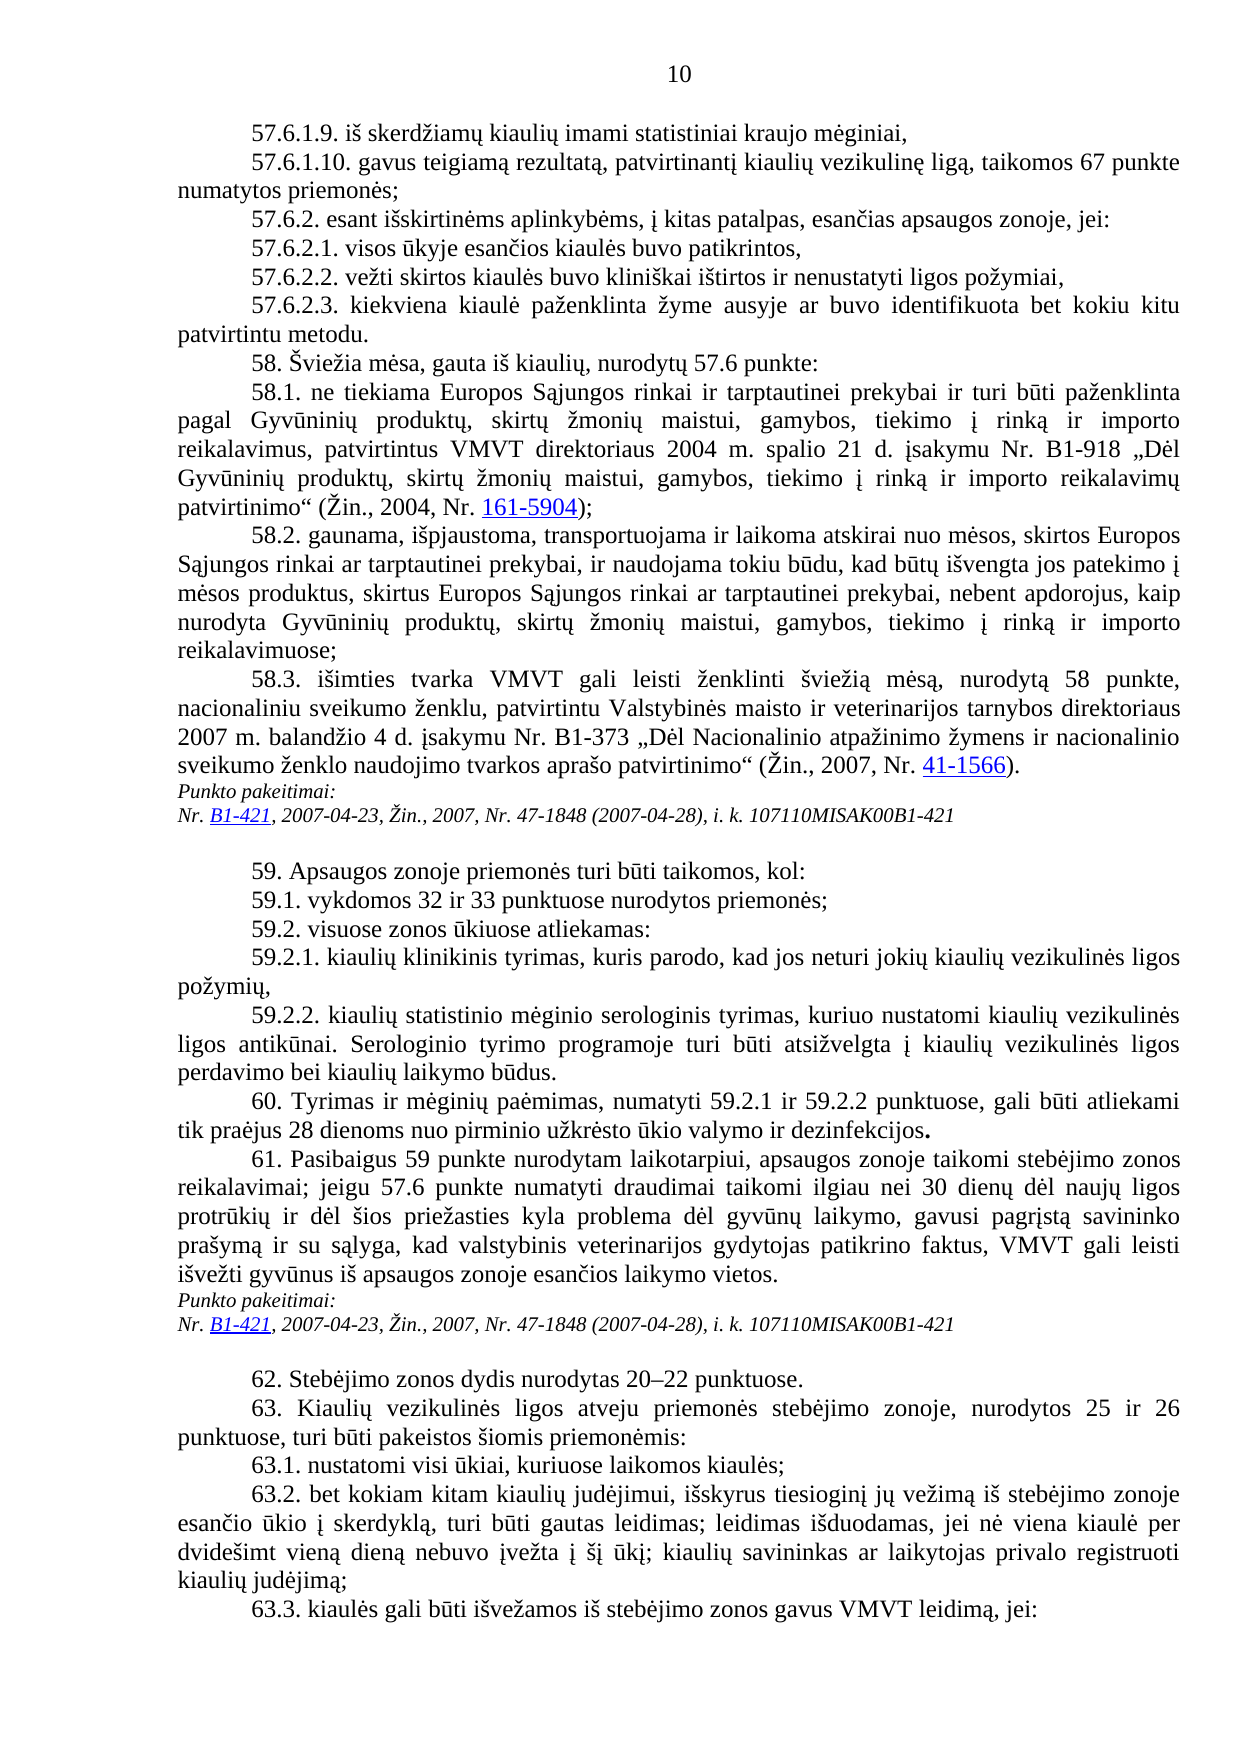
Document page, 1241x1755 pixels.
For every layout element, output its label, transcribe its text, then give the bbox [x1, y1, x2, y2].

text 59. Apsaugos zonoje priemonės turi būti taikomos, kol: [177, 856, 1181, 885]
text 60. Tyrimas ir mėginių paėmimas, numatyti 59.2.1 ir 59.2.2 punktuose, gali būti atliekami tik praėjus 28 dienoms nuo pirminio užkrėsto ūkio valymo ir dezinfekcijos. [177, 1086, 1181, 1144]
text 57.6.1.10. gavus teigiamą rezultatą, patvirtinantį kiaulių vezikulinę ligą, taikomos 67 punkte numatytos priemonės; [177, 147, 1181, 204]
text 63. Kiaulių vezikulinės ligos atveju priemonės stebėjimo zonoje, nurodytos 25 ir 26 punktuose, turi būti pakeistos šiomis priemonėmis: [177, 1393, 1181, 1451]
text Nr. B1-421, 2007-04-23, Žin., 2007, Nr. 47-1848 (2007-04-28), i. k. 107110MISAK00B1-421 [177, 1312, 1181, 1336]
text 58.2. gaunama, išpjaustoma, transportuojama ir laikoma atskirai nuo mėsos, skirtos Europos Sąjungos rinkai ar tarptautinei prekybai, ir naudojama tokiu būdu, kad būtų išvengta jos patekimo į mėsos produktus, skirtus Europos Sąjungos rinkai ar tarptautinei prekybai, nebent apdorojus, kaip nurodyta Gyvūninių produktų, skirtų žmonių maistui, gamybos, tiekimo į rinką ir importo reikalavimuose; [177, 521, 1181, 664]
text 63.1. nustatomi visi ūkiai, kuriuose laikomos kiaulės; [177, 1451, 1181, 1479]
text Punkto pakeitimai: [177, 779, 1181, 803]
text 59.2.2. kiaulių statistinio mėginio serologinis tyrimas, kuriuo nustatomi kiaulių vezikulinės ligos antikūnai. Serologinio tyrimo programoje turi būti atsižvelgta į kiaulių vezikulinės ligos perdavimo bei kiaulių laikymo būdus. [177, 1000, 1181, 1086]
text 59.1. vykdomos 32 ir 33 punktuose nurodytos priemonės; [177, 885, 1181, 914]
text Nr. B1-421, 2007-04-23, Žin., 2007, Nr. 47-1848 (2007-04-28), i. k. 107110MISAK00B1-421 [177, 803, 1181, 827]
text 57.6.2.1. visos ūkyje esančios kiaulės buvo patikrintos, [177, 233, 1181, 262]
text 58.3. išimties tvarka VMVT gali leisti ženklinti šviežią mėsą, nurodytą 58 punkte, nacionaliniu sveikumo ženklu, patvirtintu Valstybinės maisto ir veterinarijos tarnybos direktoriaus 2007 m. balandžio 4 d. įsakymu Nr. B1-373 „Dėl Nacionalinio atpažinimo žymens ir nacionalinio sveikumo ženklo naudojimo tvarkos aprašo patvirtinimo“ (Žin., 2007, Nr. 41-1566). [177, 664, 1181, 779]
text 61. Pasibaigus 59 punkte nurodytam laikotarpiui, apsaugos zonoje taikomi stebėjimo zonos reikalavimai; jeigu 57.6 punkte numatyti draudimai taikomi ilgiau nei 30 dienų dėl naujų ligos protrūkių ir dėl šios priežasties kyla problema dėl gyvūnų laikymo, gavusi pagrįstą savininko prašymą ir su sąlyga, kad valstybinis veterinarijos gydytojas patikrino faktus, VMVT gali leisti išvežti gyvūnus iš apsaugos zonoje esančios laikymo vietos. [177, 1144, 1181, 1287]
text 57.6.2.3. kiekviena kiaulė paženklinta žyme ausyje ar buvo identifikuota bet kokiu kitu patvirtintu metodu. [177, 291, 1181, 348]
text 58. Šviežia mėsa, gauta iš kiaulių, nurodytų 57.6 punkte: [177, 348, 1181, 377]
text 63.2. bet kokiam kitam kiaulių judėjimui, išskyrus tiesioginį jų vežimą iš stebėjimo zonoje esančio ūkio į skerdyklą, turi būti gautas leidimas; leidimas išduodamas, jei nė viena kiaulė per dvidešimt vieną dieną nebuvo įvežta į šį ūkį; kiaulių savininkas ar laikytojas privalo registruoti kiaulių judėjimą; [177, 1479, 1181, 1594]
text 57.6.2. esant išskirtinėms aplinkybėms, į kitas patalpas, esančias apsaugos zonoje, jei: [177, 204, 1181, 233]
text 57.6.2.2. vežti skirtos kiaulės buvo kliniškai ištirtos ir nenustatyti ligos požymiai, [177, 262, 1181, 291]
text 58.1. ne tiekiama Europos Sąjungos rinkai ir tarptautinei prekybai ir turi būti paženklinta pagal Gyvūninių produktų, skirtų žmonių maistui, gamybos, tiekimo į rinką ir importo reikalavimus, patvirtintus VMVT direktoriaus 2004 m. spalio 21 d. įsakymu Nr. B1-918 „Dėl Gyvūninių produktų, skirtų žmonių maistui, gamybos, tiekimo į rinką ir importo reikalavimų patvirtinimo“ (Žin., 2004, Nr. 161-5904); [177, 377, 1181, 521]
text 57.6.1.9. iš skerdžiamų kiaulių imami statistiniai kraujo mėginiai, [177, 118, 1181, 147]
text 59.2. visuose zonos ūkiuose atliekamas: [177, 914, 1181, 942]
text 62. Stebėjimo zonos dydis nurodytas 20–22 punktuose. [177, 1364, 1181, 1393]
text Punkto pakeitimai: [177, 1287, 1181, 1312]
text 59.2.1. kiaulių klinikinis tyrimas, kuris parodo, kad jos neturi jokių kiaulių vezikulinės ligos požymių, [177, 942, 1181, 1000]
text 63.3. kiaulės gali būti išvežamos iš stebėjimo zonos gavus VMVT leidimą, jei: [177, 1594, 1181, 1623]
